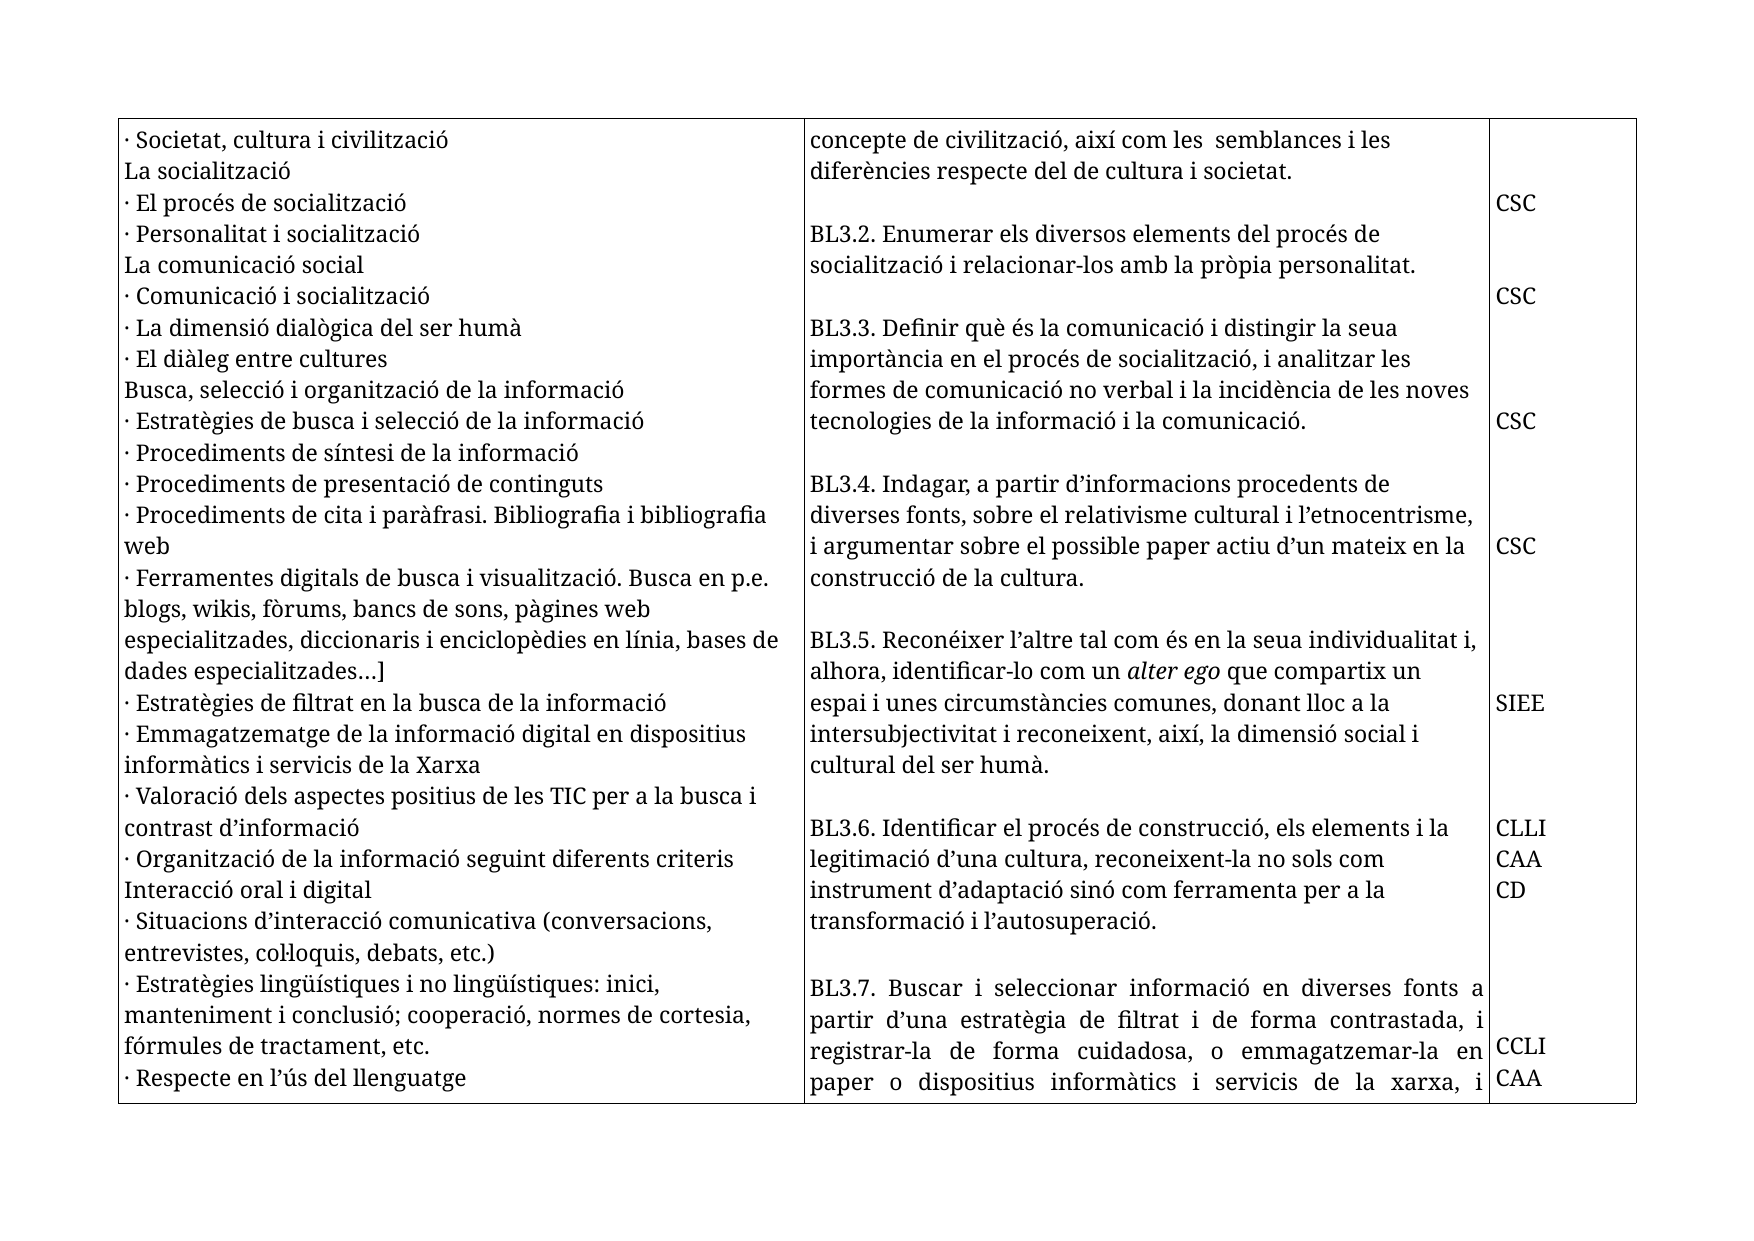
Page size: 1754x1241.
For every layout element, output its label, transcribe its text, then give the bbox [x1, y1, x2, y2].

table_cell CSC CSC CSC CSC SIEE CLLI CAA CD CCLI CAA [1490, 119, 1636, 1103]
table_cell concepte de civilització, així com les semblances i les diferències respecte del de cultura i societat. BL3.2. Enumerar els diversos elements del procés de socialització i relacionar-los amb la pròpia personalitat. BL3.3. Definir què és la comunicació i distingir la seua importància en el procés de socialització, i analitzar les formes de comunicació no verbal i la incidència de les noves tecnologies de la informació i la comunicació. BL3.4. Indagar, a partir d’informacions procedents de diverses fonts, sobre el relativisme cultural i l’etnocentrisme, i argumentar sobre el possible paper actiu d’un mateix en la construcció de la cultura. BL3.5. Reconéixer l’altre tal com és en la seua individualitat i, alhora, identificar-lo com un alter ego que compartix un espai i unes circumstàncies comunes, donant lloc a la intersubjectivitat i reconeixent, així, la dimensió social i cultural del ser humà. BL3.6. Identificar el procés de construcció, els elements i la legitimació d’una cultura, reconeixent-la no sols com instrument d’adaptació sinó com ferramenta per a la transformació i l’autosuperació. BL3.7. Buscar i seleccionar informació en diverses fonts a partir d’una estratègia de filtrat i de forma contrastada, i registrar-la de forma cuidadosa, o emmagatzemar-la en paper o dispositius informàtics i servicis de la xarxa, i [805, 119, 1489, 1103]
table_cell · Societat, cultura i civilització La socialització · El procés de socialització · Personalitat i socialització La comunicació social · Comunicació i socialització · La dimensió dialògica del ser humà · El diàleg entre cultures Busca, selecció i organització de la informació · Estratègies de busca i selecció de la informació · Procediments de síntesi de la informació · Procediments de presentació de continguts · Procediments de cita i paràfrasi. Bibliografia i bibliografia web · Ferramentes digitals de busca i visualització. Busca en p.e. blogs, wikis, fòrums, bancs de sons, pàgines web especialitzades, diccionaris i enciclopèdies en línia, bases de dades especialitzades…] · Estratègies de filtrat en la busca de la informació · Emmagatzematge de la informació digital en dispositius informàtics i servicis de la Xarxa · Valoració dels aspectes positius de les TIC per a la busca i contrast d’informació · Organització de la informació seguint diferents criteris Interacció oral i digital · Situacions d’interacció comunicativa (conversacions, entrevistes, col·loquis, debats, etc.) · Estratègies lingüístiques i no lingüístiques: inici, manteniment i conclusió; cooperació, normes de cortesia, fórmules de tractament, etc. · Respecte en l’ús del llenguatge [119, 119, 804, 1103]
